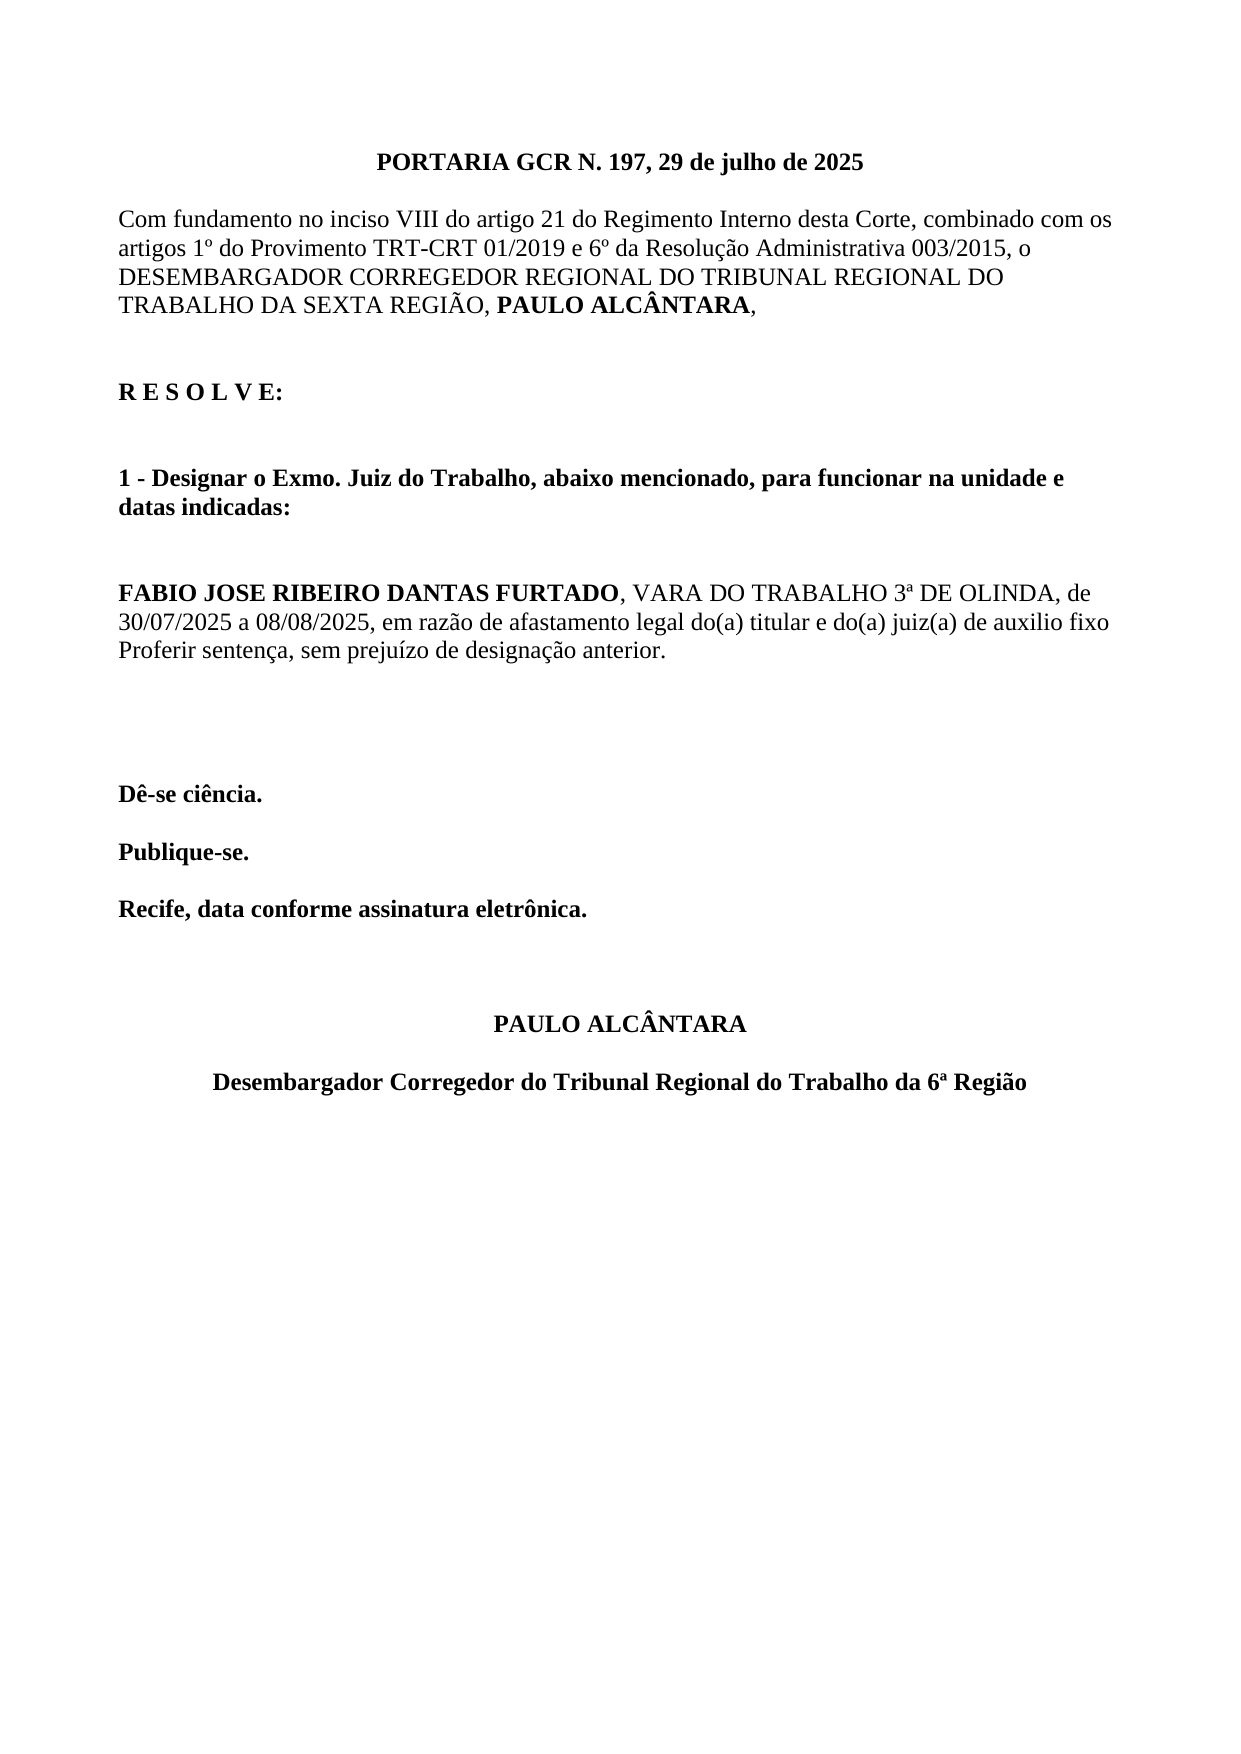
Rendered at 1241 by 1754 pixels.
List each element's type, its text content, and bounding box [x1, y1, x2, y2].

text Dê-se ciência. [118, 779, 1122, 808]
text FABIO JOSE RIBEIRO DANTAS FURTADO, VARA DO TRABALHO 3ª DE OLINDA, de 30/07/2025 a 08/08/2025, em razão de afastamento legal do(a) titular e do(a) juiz(a) de auxilio fixo Proferir sentença, sem prejuízo de designação anterior. [118, 578, 1122, 664]
text Desembargador Corregedor do Tribunal Regional do Trabalho da 6ª Região [118, 1067, 1122, 1096]
text PORTARIA GCR N. 197, 29 de julho de 2025 [118, 147, 1122, 176]
text Recife, data conforme assinatura eletrônica. [118, 894, 1122, 923]
text 1 - Designar o Exmo. Juiz do Trabalho, abaixo mencionado, para funcionar na unidade e datas indicadas: [118, 463, 1122, 521]
text Com fundamento no inciso VIII do artigo 21 do Regimento Interno desta Corte, combinado com os artigos 1º do Provimento TRT-CRT 01/2019 e 6º da Resolução Administrativa 003/2015, o DESEMBARGADOR CORREGEDOR REGIONAL DO TRIBUNAL REGIONAL DO TRABALHO DA SEXTA REGIÃO, PAULO ALCÂNTARA, [118, 204, 1122, 319]
text Publique-se. [118, 837, 1122, 866]
text R E S O L V E: [118, 377, 1122, 406]
text PAULO ALCÂNTARA [118, 1009, 1122, 1038]
